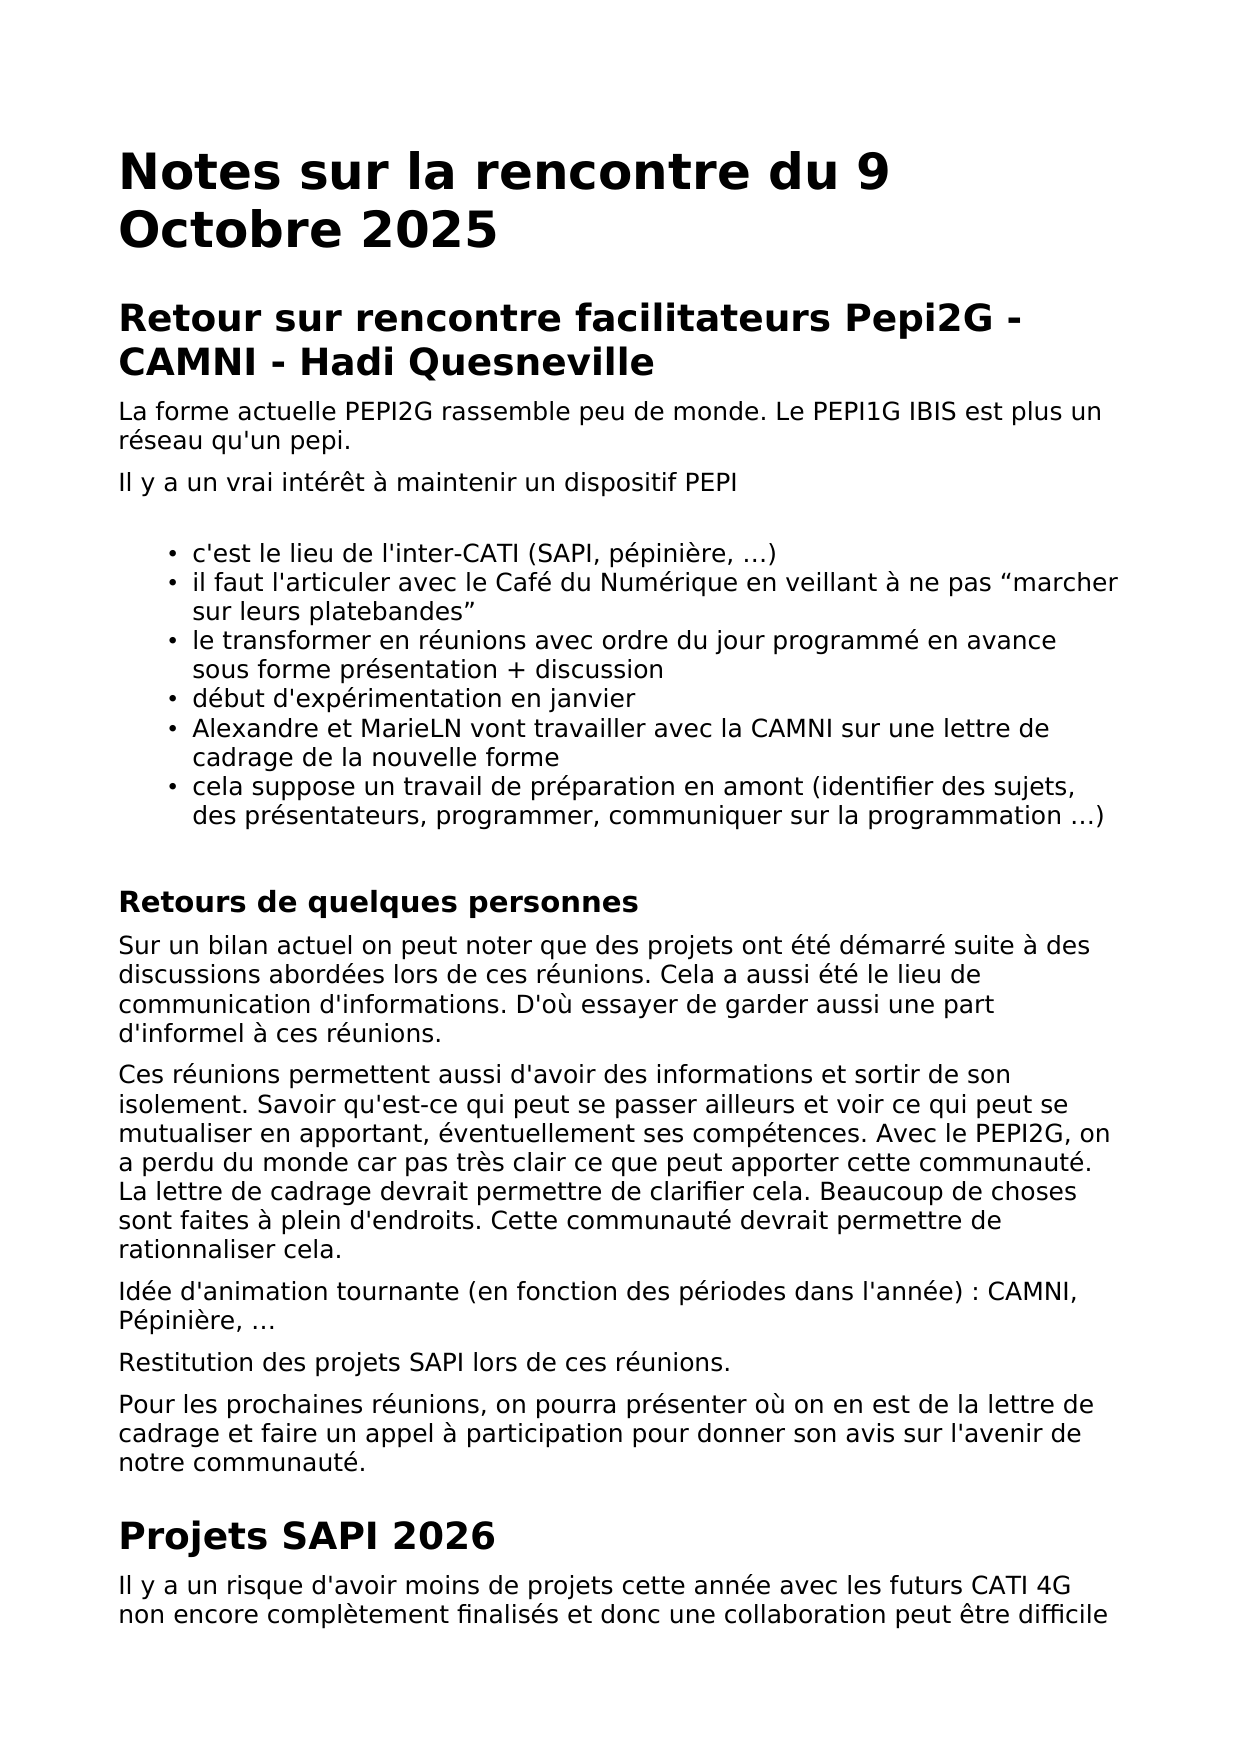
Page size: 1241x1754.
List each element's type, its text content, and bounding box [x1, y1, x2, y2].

subtitle Notes sur la rencontre du 9 Octobre 2025 [118, 143, 1122, 259]
text Il y a un risque d'avoir moins de projets cette année avec les futurs CATI 4G non encore complètement finalisés et donc une collaboration peut être difficile [118, 1571, 1122, 1629]
list c'est le lieu de l'inter-CATI (SAPI, pépinière, …) [177, 539, 1122, 568]
list le transformer en réunions avec ordre du jour programmé en avance sous forme présentation + discussion [177, 626, 1122, 685]
list cela suppose un travail de préparation en amont (identifier des sujets, des présentateurs, programmer, communiquer sur la programmation …) [177, 772, 1122, 831]
subtitle Retours de quelques personnes [118, 885, 1122, 919]
subtitle Projets SAPI 2026 [118, 1515, 1122, 1558]
text Sur un bilan actuel on peut noter que des projets ont été démarré suite à des discussions abordées lors de ces réunions. Cela a aussi été le lieu de communication d'informations. D'où essayer de garder aussi une part d'informel à ces réunions. [118, 931, 1122, 1048]
text Restitution des projets SAPI lors de ces réunions. [118, 1348, 1122, 1377]
text Pour les prochaines réunions, on pourra présenter où on en est de la lettre de cadrage et faire un appel à participation pour donner son avis sur l'avenir de notre communauté. [118, 1390, 1122, 1477]
text La forme actuelle PEPI2G rassemble peu de monde. Le PEPI1G IBIS est plus un réseau qu'un pepi. [118, 397, 1122, 455]
text Il y a un vrai intérêt à maintenir un dispositif PEPI [118, 468, 1122, 497]
list Alexandre et MarieLN vont travailler avec la CAMNI sur une lettre de cadrage de la nouvelle forme [177, 714, 1122, 772]
subtitle Retour sur rencontre facilitateurs Pepi2G - CAMNI - Hadi Quesneville [118, 297, 1122, 384]
text Idée d'animation tournante (en fonction des périodes dans l'année) : CAMNI, Pépinière, … [118, 1277, 1122, 1336]
list il faut l'articuler avec le Café du Numérique en veillant à ne pas “marcher sur leurs platebandes” [177, 568, 1122, 626]
text Ces réunions permettent aussi d'avoir des informations et sortir de son isolement. Savoir qu'est-ce qui peut se passer ailleurs et voir ce qui peut se mutualiser en apportant, éventuellement ses compétences. Avec le PEPI2G, on a perdu du monde car pas très clair ce que peut apporter cette communauté. La lettre de cadrage devrait permettre de clarifier cela. Beaucoup de choses sont faites à plein d'endroits. Cette communauté devrait permettre de rationnaliser cela. [118, 1061, 1122, 1265]
list début d'expérimentation en janvier [177, 685, 1122, 714]
